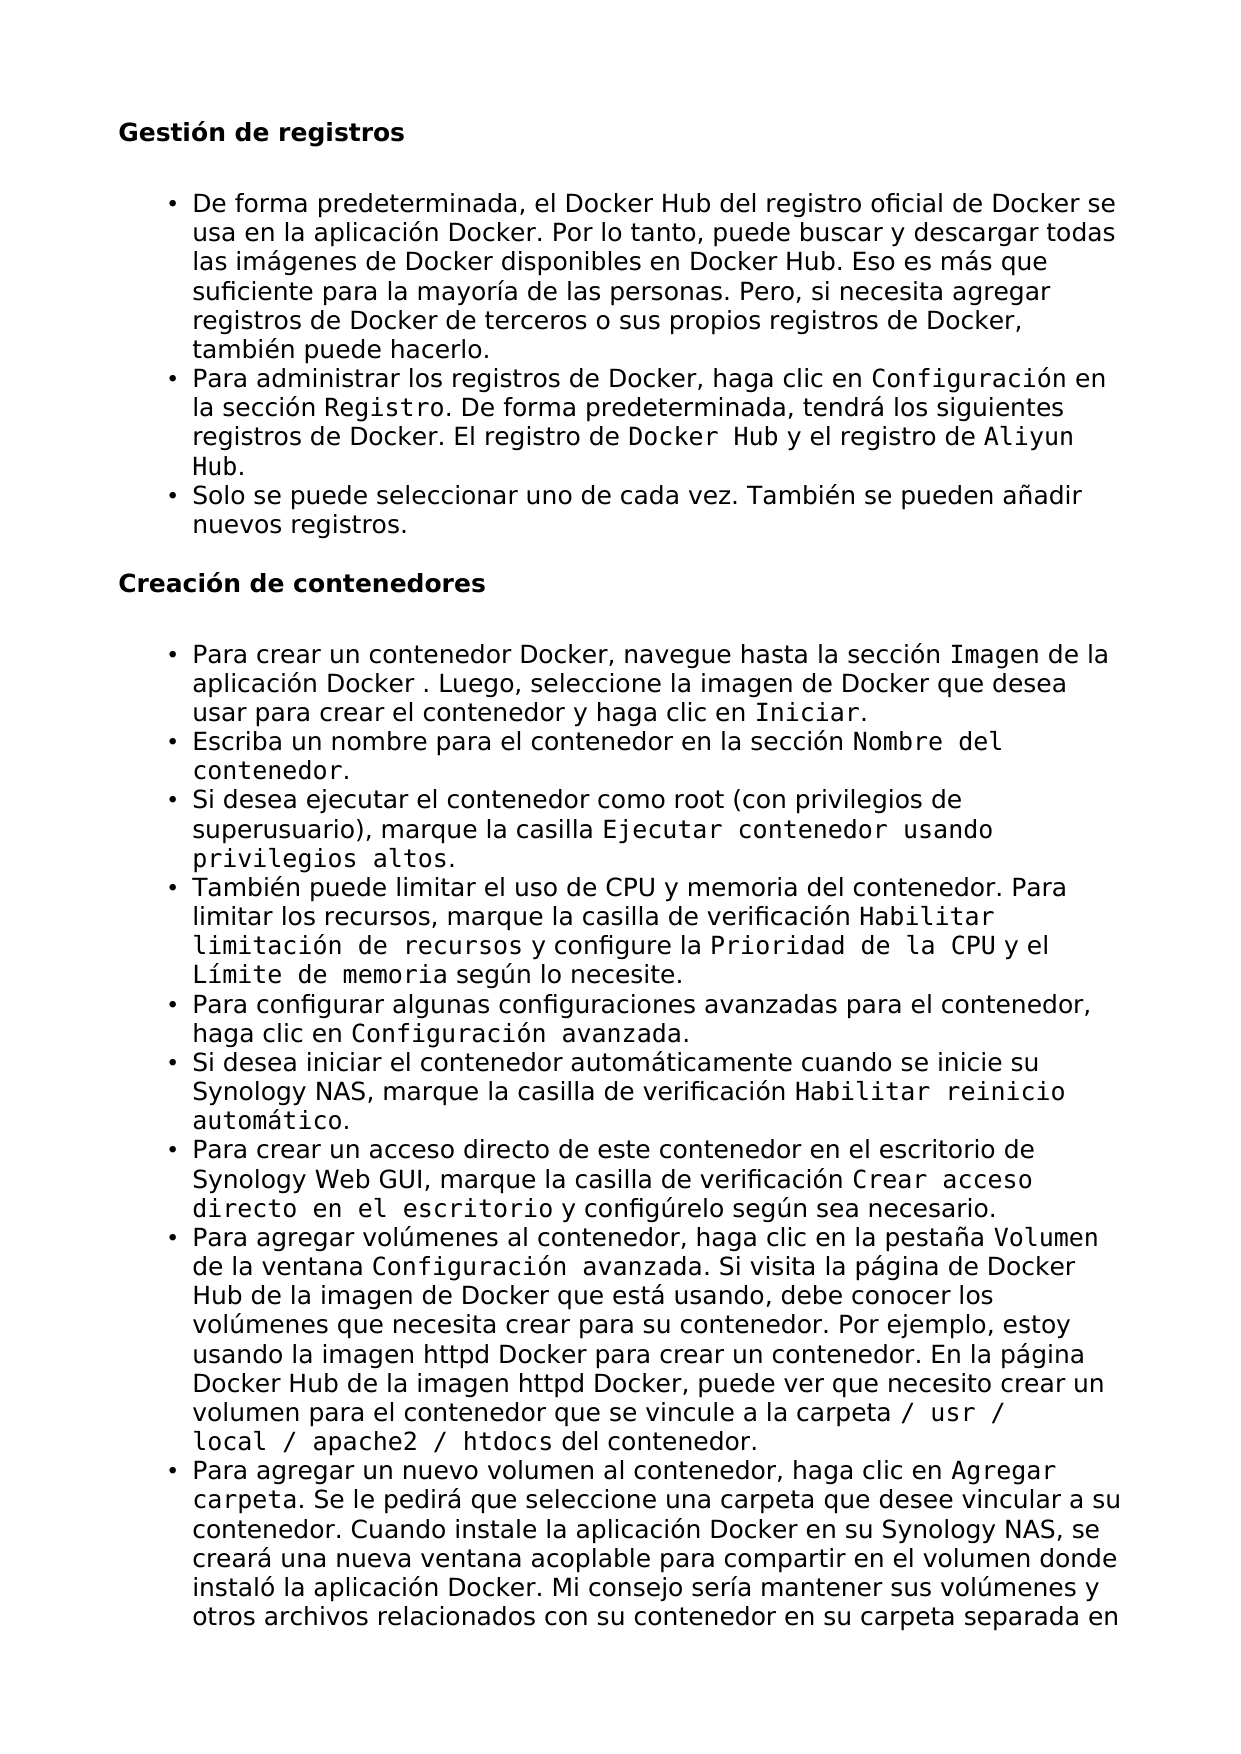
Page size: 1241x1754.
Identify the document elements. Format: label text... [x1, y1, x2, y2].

list Solo se puede seleccionar uno de cada vez. También se pueden añadir nuevos registros. [177, 481, 1122, 539]
list Para administrar los registros de Docker, haga clic en Configuración en la sección Registro. De forma predeterminada, tendrá los siguientes registros de Docker. El registro de Docker Hub y el registro de Aliyun Hub. [177, 364, 1122, 481]
list Para crear un acceso directo de este contenedor en el escritorio de Synology Web GUI, marque la casilla de verificación Crear acceso directo en el escritorio y configúrelo según sea necesario. [177, 1136, 1122, 1223]
list Para crear un contenedor Docker, navegue hasta la sección Imagen de la aplicación Docker . Luego, seleccione la imagen de Docker que desea usar para crear el contenedor y haga clic en Iniciar. [177, 640, 1122, 727]
list Para agregar volúmenes al contenedor, haga clic en la pestaña Volumen de la ventana Configuración avanzada. Si visita la página de Docker Hub de la imagen de Docker que está usando, debe conocer los volúmenes que necesita crear para su contenedor. Por ejemplo, estoy usando la imagen httpd Docker para crear un contenedor. En la página Docker Hub de la imagen httpd Docker, puede ver que necesito crear un volumen para el contenedor que se vincule a la carpeta / usr / local / apache2 / htdocs del contenedor. [177, 1223, 1122, 1457]
list Para configurar algunas configuraciones avanzadas para el contenedor, haga clic en Configuración avanzada. [177, 990, 1122, 1048]
list De forma predeterminada, el Docker Hub del registro oficial de Docker se usa en la aplicación Docker. Por lo tanto, puede buscar y descargar todas las imágenes de Docker disponibles en Docker Hub. Eso es más que suficiente para la mayoría de las personas. Pero, si necesita agregar registros de Docker de terceros o sus propios registros de Docker, también puede hacerlo. [177, 189, 1122, 364]
text Creación de contenedores [118, 569, 1122, 598]
text Gestión de registros [118, 118, 1122, 147]
list Si desea iniciar el contenedor automáticamente cuando se inicie su Synology NAS, marque la casilla de verificación Habilitar reinicio automático. [177, 1048, 1122, 1136]
list Escriba un nombre para el contenedor en la sección Nombre del contenedor. [177, 727, 1122, 786]
list Si desea ejecutar el contenedor como root (con privilegios de superusuario), marque la casilla Ejecutar contenedor usando privilegios altos. [177, 786, 1122, 873]
list También puede limitar el uso de CPU y memoria del contenedor. Para limitar los recursos, marque la casilla de verificación Habilitar limitación de recursos y configure la Prioridad de la CPU y el Límite de memoria según lo necesite. [177, 873, 1122, 990]
list Para agregar un nuevo volumen al contenedor, haga clic en Agregar carpeta. Se le pedirá que seleccione una carpeta que desee vincular a su contenedor. Cuando instale la aplicación Docker en su Synology NAS, se creará una nueva ventana acoplable para compartir en el volumen donde instaló la aplicación Docker. Mi consejo sería mantener sus volúmenes y otros archivos relacionados con su contenedor en su carpeta separada en [177, 1457, 1122, 1632]
